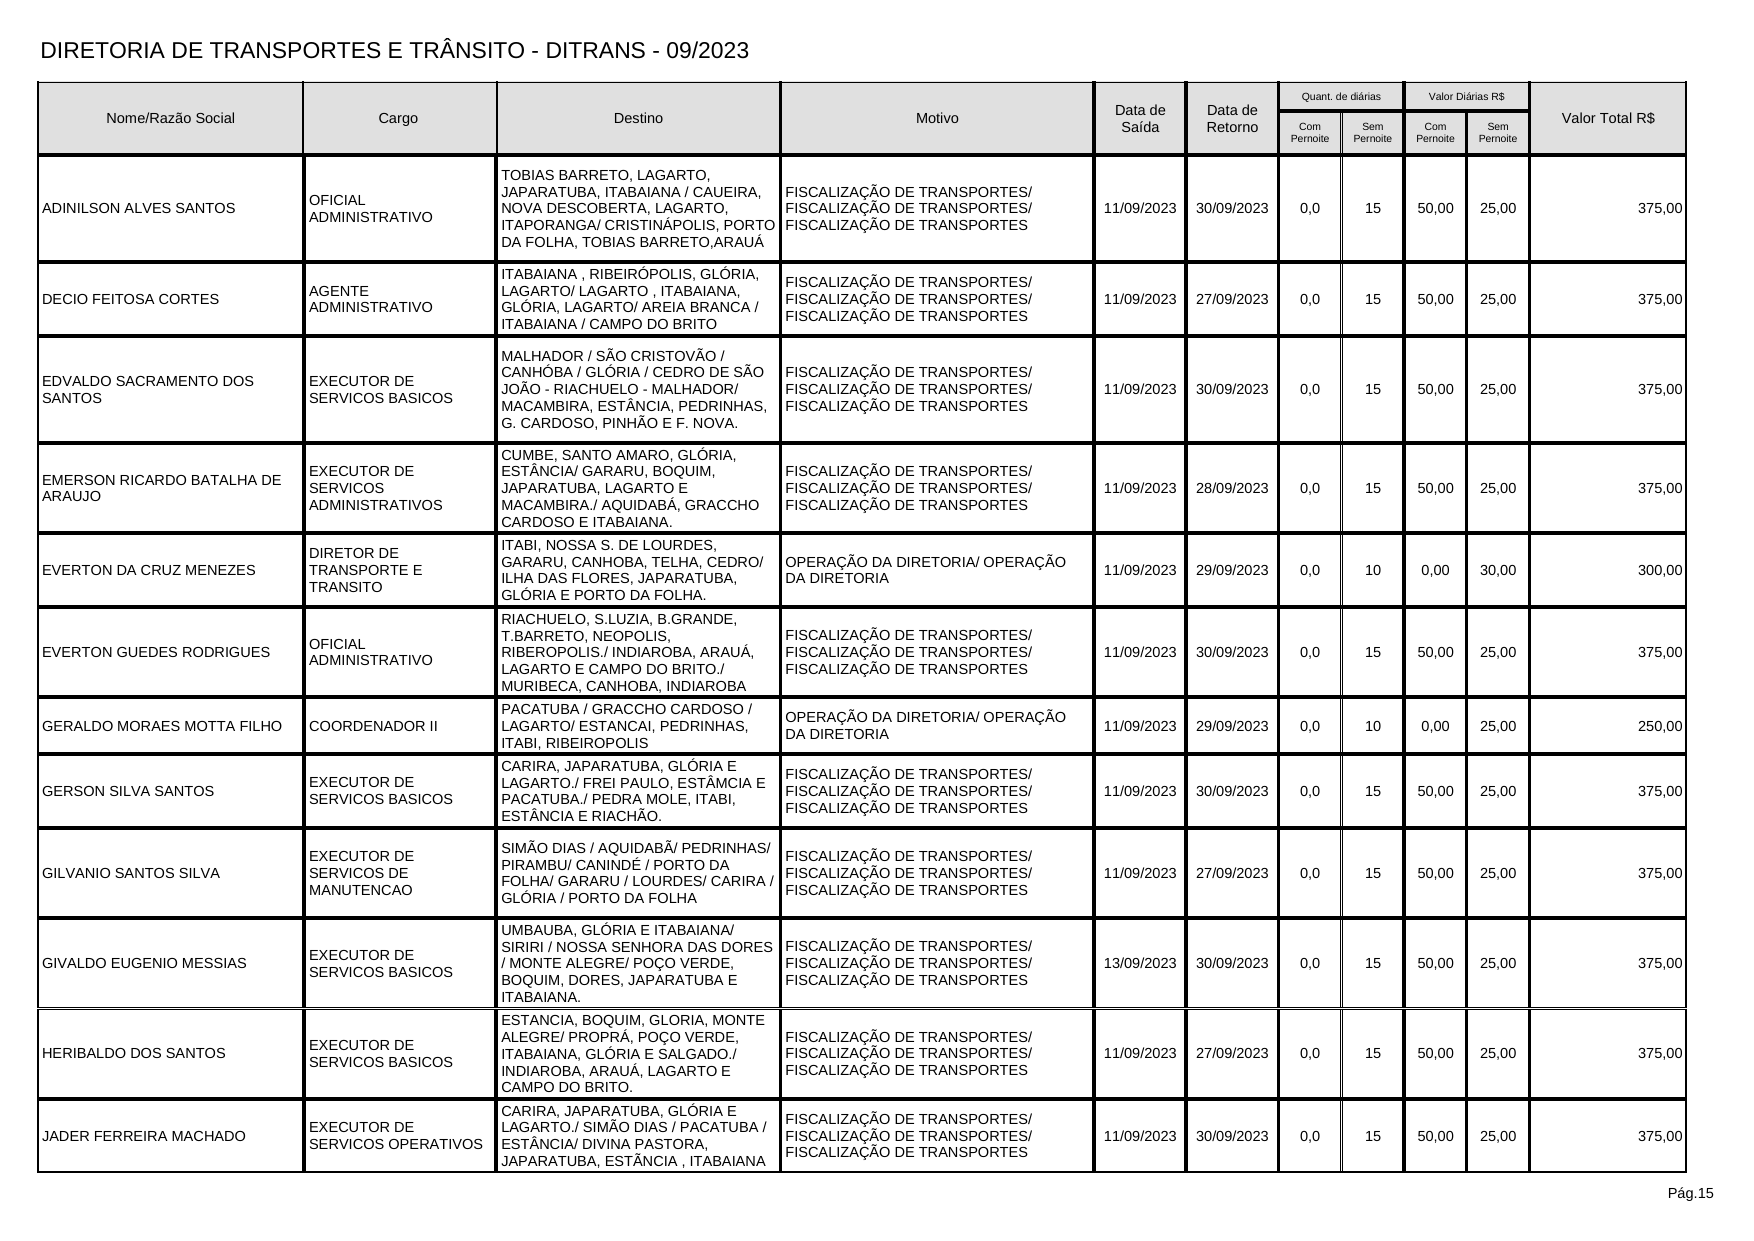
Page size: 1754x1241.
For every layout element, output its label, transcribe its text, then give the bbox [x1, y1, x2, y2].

table_cell FISCALIZAÇÃO DE TRANSPORTES/ FISCALIZAÇÃO DE TRANSPORTES/ FISCALIZAÇÃO DE TRANSPORTES [782, 445, 1092, 531]
table_cell CARIRA, JAPARATUBA, GLÓRIA E LAGARTO./ SIMÃO DIAS / PACATUBA / ESTÂNCIA/ DIVINA PASTORA, JAPARATUBA, ESTÃNCIA , ITABAIANA [498, 1101, 779, 1171]
table_cell EVERTON GUEDES RODRIGUES [39, 609, 302, 695]
table_cell 0,0 [1280, 699, 1340, 752]
table_cell 15 [1343, 830, 1402, 916]
table_cell EMERSON RICARDO BATALHA DE ARAUJO [39, 445, 302, 531]
table_cell 375,00 [1531, 609, 1685, 695]
table_cell 30/09/2023 [1188, 338, 1277, 441]
table_cell 375,00 [1531, 1010, 1685, 1097]
table_cell 25,00 [1468, 699, 1528, 752]
table_cell 11/09/2023 [1096, 699, 1184, 752]
table_cell FISCALIZAÇÃO DE TRANSPORTES/ FISCALIZAÇÃO DE TRANSPORTES/ FISCALIZAÇÃO DE TRANSPORTES [782, 830, 1092, 916]
table_cell Valor Diárias R$ [1406, 83, 1528, 109]
table_cell FISCALIZAÇÃO DE TRANSPORTES/ FISCALIZAÇÃO DE TRANSPORTES/ FISCALIZAÇÃO DE TRANSPORTES [782, 920, 1092, 1007]
table_cell 28/09/2023 [1188, 445, 1277, 531]
table_cell 11/09/2023 [1096, 535, 1184, 605]
table_cell 50,00 [1406, 1010, 1465, 1097]
table_cell PACATUBA / GRACCHO CARDOSO / LAGARTO/ ESTANCAI, PEDRINHAS, ITABI, RIBEIROPOLIS [498, 699, 779, 752]
table_cell FISCALIZAÇÃO DE TRANSPORTES/ FISCALIZAÇÃO DE TRANSPORTES/ FISCALIZAÇÃO DE TRANSPORTES [782, 609, 1092, 695]
table_cell 375,00 [1531, 830, 1685, 916]
table_cell ADINILSON ALVES SANTOS [39, 157, 302, 260]
table_cell Sem Pernoite [1343, 113, 1402, 153]
table_cell 11/09/2023 [1096, 338, 1184, 441]
table_cell 30/09/2023 [1188, 609, 1277, 695]
table_cell OFICIAL ADMINISTRATIVO [306, 157, 494, 260]
table_cell Pág.15 [1573, 1185, 1717, 1202]
table_cell DIRETOR DE TRANSPORTE E TRANSITO [306, 535, 494, 605]
table_cell 30/09/2023 [1188, 157, 1277, 260]
table_cell Valor Total R$ [1531, 83, 1685, 153]
table_cell EXECUTOR DE SERVICOS BASICOS [306, 338, 494, 441]
table_cell EXECUTOR DE SERVICOS BASICOS [306, 920, 494, 1007]
table_cell CARIRA, JAPARATUBA, GLÓRIA E LAGARTO./ FREI PAULO, ESTÂMCIA E PACATUBA./ PEDRA MOLE, ITABI, ESTÂNCIA E RIACHÃO. [498, 756, 779, 826]
table_cell OPERAÇÃO DA DIRETORIA/ OPERAÇÃO DA DIRETORIA [782, 699, 1092, 752]
table_cell 15 [1343, 445, 1402, 531]
table_cell 15 [1343, 1010, 1402, 1097]
table_cell 29/09/2023 [1188, 699, 1277, 752]
table_cell Quant. de diárias [1280, 83, 1402, 109]
table_cell 25,00 [1468, 756, 1528, 826]
table_cell 30/09/2023 [1188, 1101, 1277, 1171]
table_cell EXECUTOR DE SERVICOS BASICOS [306, 1010, 494, 1097]
table_cell 15 [1343, 1101, 1402, 1171]
table_cell 27/09/2023 [1188, 1010, 1277, 1097]
table_cell 15 [1343, 338, 1402, 441]
table_cell FISCALIZAÇÃO DE TRANSPORTES/ FISCALIZAÇÃO DE TRANSPORTES/ FISCALIZAÇÃO DE TRANSPORTES [782, 756, 1092, 826]
table_cell 250,00 [1531, 699, 1685, 752]
table_cell EXECUTOR DE SERVICOS BASICOS [306, 756, 494, 826]
table_cell 375,00 [1531, 920, 1685, 1007]
table_cell JADER FERREIRA MACHADO [39, 1101, 302, 1171]
table_cell 25,00 [1468, 157, 1528, 260]
table_cell 25,00 [1468, 445, 1528, 531]
table_cell 10 [1343, 699, 1402, 752]
table_cell 29/09/2023 [1188, 535, 1277, 605]
table_cell 15 [1343, 264, 1402, 334]
table_cell 13/09/2023 [1096, 920, 1184, 1007]
table_cell DECIO FEITOSA CORTES [39, 264, 302, 334]
table_cell EVERTON DA CRUZ MENEZES [39, 535, 302, 605]
table_cell Data de Retorno [1188, 83, 1277, 153]
table_cell 0,0 [1280, 1010, 1340, 1097]
table_cell 0,0 [1280, 264, 1340, 334]
table_cell GERALDO MORAES MOTTA FILHO [39, 699, 302, 752]
table_cell 0,0 [1280, 830, 1340, 916]
table_cell DIRETORIA DE TRANSPORTES E TRÂNSITO - DITRANS - 09/2023 [37, 37, 1323, 67]
table_cell 375,00 [1531, 264, 1685, 334]
table_cell 0,0 [1280, 535, 1340, 605]
table_cell OPERAÇÃO DA DIRETORIA/ OPERAÇÃO DA DIRETORIA [782, 535, 1092, 605]
table_cell 25,00 [1468, 264, 1528, 334]
table_cell 375,00 [1531, 157, 1685, 260]
table_cell ITABI, NOSSA S. DE LOURDES, GARARU, CANHOBA, TELHA, CEDRO/ ILHA DAS FLORES, JAPARATUBA, GLÓRIA E PORTO DA FOLHA. [498, 535, 779, 605]
table_cell 15 [1343, 756, 1402, 826]
table_cell FISCALIZAÇÃO DE TRANSPORTES/ FISCALIZAÇÃO DE TRANSPORTES/ FISCALIZAÇÃO DE TRANSPORTES [782, 157, 1092, 260]
table_cell Nome/Razão Social [39, 83, 302, 153]
table_cell 11/09/2023 [1096, 830, 1184, 916]
table_cell EXECUTOR DE SERVICOS ADMINISTRATIVOS [306, 445, 494, 531]
table_cell TOBIAS BARRETO, LAGARTO, JAPARATUBA, ITABAIANA / CAUEIRA, NOVA DESCOBERTA, LAGARTO, ITAPORANGA/ CRISTINÁPOLIS, PORTO DA FOLHA, TOBIAS BARRETO,ARAUÁ [498, 157, 779, 260]
table_cell 25,00 [1468, 1101, 1528, 1171]
table_cell 50,00 [1406, 157, 1465, 260]
table_cell Data de Saída [1096, 83, 1184, 153]
table_cell MALHADOR / SÃO CRISTOVÃO / CANHÓBA / GLÓRIA / CEDRO DE SÃO JOÃO - RIACHUELO - MALHADOR/ MACAMBIRA, ESTÂNCIA, PEDRINHAS, G. CARDOSO, PINHÃO E F. NOVA. [498, 338, 779, 441]
table_cell 0,0 [1280, 338, 1340, 441]
table_cell 11/09/2023 [1096, 609, 1184, 695]
table_cell EDVALDO SACRAMENTO DOS SANTOS [39, 338, 302, 441]
table_cell 0,0 [1280, 920, 1340, 1007]
table_cell CUMBE, SANTO AMARO, GLÓRIA, ESTÂNCIA/ GARARU, BOQUIM, JAPARATUBA, LAGARTO E MACAMBIRA./ AQUIDABÁ, GRACCHO CARDOSO E ITABAIANA. [498, 445, 779, 531]
table_cell 50,00 [1406, 920, 1465, 1007]
table_cell UMBAUBA, GLÓRIA E ITABAIANA/ SIRIRI / NOSSA SENHORA DAS DORES / MONTE ALEGRE/ POÇO VERDE, BOQUIM, DORES, JAPARATUBA E ITABAIANA. [498, 920, 779, 1007]
table_cell 15 [1343, 609, 1402, 695]
table_cell Com Pernoite [1280, 113, 1340, 153]
table_cell SIMÃO DIAS / AQUIDABÃ/ PEDRINHAS/ PIRAMBU/ CANINDÉ / PORTO DA FOLHA/ GARARU / LOURDES/ CARIRA / GLÓRIA / PORTO DA FOLHA [498, 830, 779, 916]
table_cell 0,0 [1280, 756, 1340, 826]
table_cell EXECUTOR DE SERVICOS DE MANUTENCAO [306, 830, 494, 916]
table_cell 30/09/2023 [1188, 756, 1277, 826]
table_cell 50,00 [1406, 445, 1465, 531]
table_cell 0,0 [1280, 609, 1340, 695]
table_cell COORDENADOR II [306, 699, 494, 752]
table_cell FISCALIZAÇÃO DE TRANSPORTES/ FISCALIZAÇÃO DE TRANSPORTES/ FISCALIZAÇÃO DE TRANSPORTES [782, 1010, 1092, 1097]
table_cell 30,00 [1468, 535, 1528, 605]
table_cell 10 [1343, 535, 1402, 605]
table_cell [37, 67, 1323, 81]
table_cell 375,00 [1531, 1101, 1685, 1171]
table_cell FISCALIZAÇÃO DE TRANSPORTES/ FISCALIZAÇÃO DE TRANSPORTES/ FISCALIZAÇÃO DE TRANSPORTES [782, 264, 1092, 334]
table_cell 11/09/2023 [1096, 264, 1184, 334]
table_cell 50,00 [1406, 609, 1465, 695]
table_cell EXECUTOR DE SERVICOS OPERATIVOS [306, 1101, 494, 1171]
table_cell 11/09/2023 [1096, 1101, 1184, 1171]
table_cell Sem Pernoite [1468, 113, 1528, 153]
table_cell 375,00 [1531, 756, 1685, 826]
table_cell GIVALDO EUGENIO MESSIAS [39, 920, 302, 1007]
table_cell FISCALIZAÇÃO DE TRANSPORTES/ FISCALIZAÇÃO DE TRANSPORTES/ FISCALIZAÇÃO DE TRANSPORTES [782, 1101, 1092, 1171]
table_cell 25,00 [1468, 1010, 1528, 1097]
table_cell HERIBALDO DOS SANTOS [39, 1010, 302, 1097]
table_cell 27/09/2023 [1188, 264, 1277, 334]
table_cell Com Pernoite [1406, 113, 1465, 153]
table_cell 0,00 [1406, 699, 1465, 752]
table_cell 11/09/2023 [1096, 157, 1184, 260]
table_cell 0,0 [1280, 157, 1340, 260]
table_cell 50,00 [1406, 830, 1465, 916]
table_cell GILVANIO SANTOS SILVA [39, 830, 302, 916]
table_cell 25,00 [1468, 338, 1528, 441]
table_cell [1323, 37, 1717, 81]
table_cell 11/09/2023 [1096, 445, 1184, 531]
table_cell [37, 1185, 1573, 1202]
table_cell 375,00 [1531, 338, 1685, 441]
table_cell 50,00 [1406, 1101, 1465, 1171]
table_cell 25,00 [1468, 609, 1528, 695]
table_cell OFICIAL ADMINISTRATIVO [306, 609, 494, 695]
table_cell 50,00 [1406, 264, 1465, 334]
table_cell 11/09/2023 [1096, 756, 1184, 826]
table_cell ITABAIANA , RIBEIRÓPOLIS, GLÓRIA, LAGARTO/ LAGARTO , ITABAIANA, GLÓRIA, LAGARTO/ AREIA BRANCA / ITABAIANA / CAMPO DO BRITO [498, 264, 779, 334]
table_cell 300,00 [1531, 535, 1685, 605]
table_cell 27/09/2023 [1188, 830, 1277, 916]
table_cell 50,00 [1406, 756, 1465, 826]
table_cell 15 [1343, 157, 1402, 260]
table_cell FISCALIZAÇÃO DE TRANSPORTES/ FISCALIZAÇÃO DE TRANSPORTES/ FISCALIZAÇÃO DE TRANSPORTES [782, 338, 1092, 441]
table_cell GERSON SILVA SANTOS [39, 756, 302, 826]
table_cell 0,00 [1406, 535, 1465, 605]
table_cell 0,0 [1280, 445, 1340, 531]
table_cell 30/09/2023 [1188, 920, 1277, 1007]
table_cell 25,00 [1468, 920, 1528, 1007]
table_cell 0,0 [1280, 1101, 1340, 1171]
table_cell AGENTE ADMINISTRATIVO [306, 264, 494, 334]
table_cell RIACHUELO, S.LUZIA, B.GRANDE, T.BARRETO, NEOPOLIS, RIBEROPOLIS./ INDIAROBA, ARAUÁ, LAGARTO E CAMPO DO BRITO./ MURIBECA, CANHOBA, INDIAROBA [498, 609, 779, 695]
table_cell [1687, 81, 1717, 1185]
table_cell 11/09/2023 [1096, 1010, 1184, 1097]
table_cell 50,00 [1406, 338, 1465, 441]
table_cell Destino [498, 83, 779, 153]
table_cell ESTANCIA, BOQUIM, GLORIA, MONTE ALEGRE/ PROPRÁ, POÇO VERDE, ITABAIANA, GLÓRIA E SALGADO./ INDIAROBA, ARAUÁ, LAGARTO E CAMPO DO BRITO. [498, 1010, 779, 1097]
table_cell Cargo [304, 83, 496, 153]
table_cell Motivo [782, 83, 1092, 153]
table_cell 25,00 [1468, 830, 1528, 916]
table_cell [37, 1173, 1687, 1185]
table_cell 15 [1343, 920, 1402, 1007]
table_cell 375,00 [1531, 445, 1685, 531]
